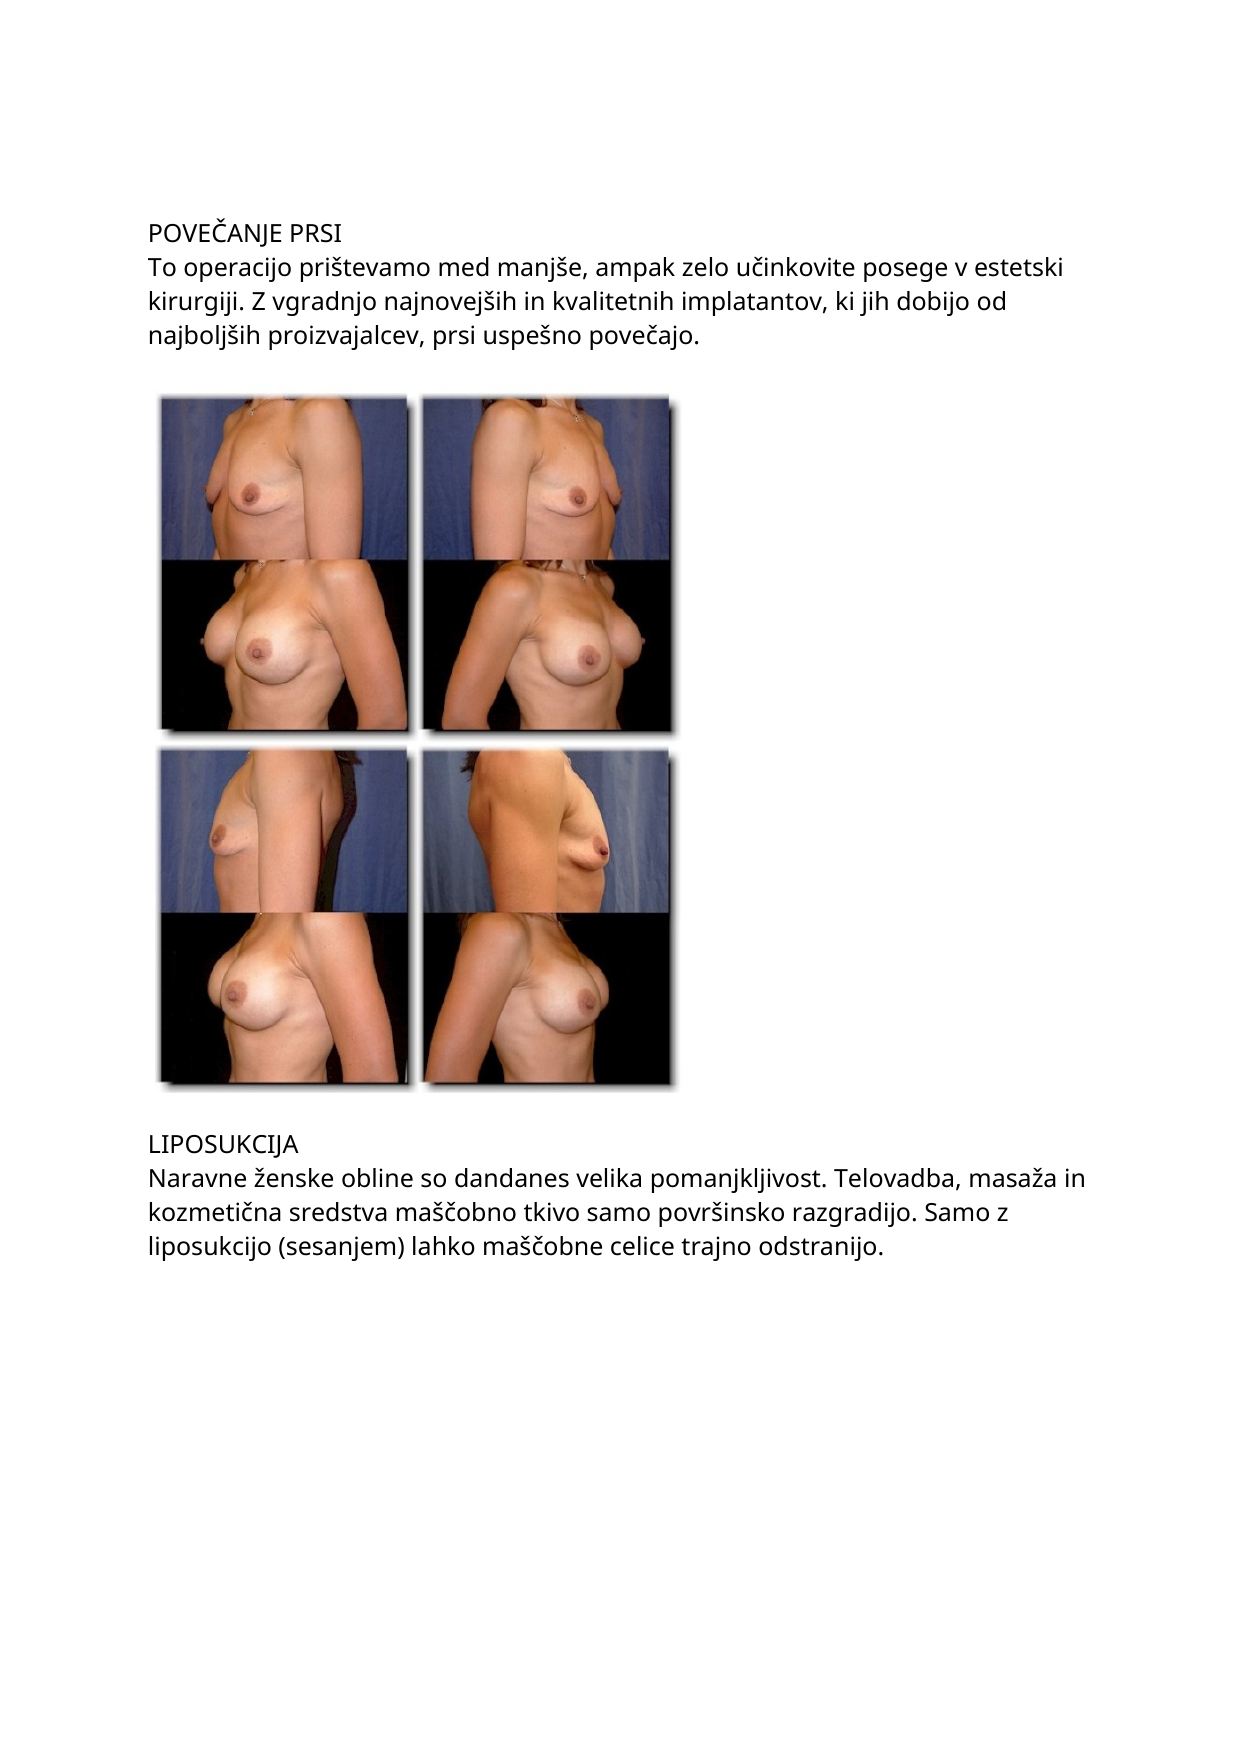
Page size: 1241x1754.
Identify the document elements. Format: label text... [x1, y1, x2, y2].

text LIPOSUKCIJA [148, 1126, 1093, 1161]
text Naravne ženske obline so dandanes velika pomanjkljivost. Telovadba, masaža in kozmetična sredstva maščobno tkivo samo površinsko razgradijo. Samo z liposukcijo (sesanjem) lahko maščobne celice trajno odstranijo. [148, 1161, 1093, 1263]
text POVEČANJE PRSI [148, 216, 1093, 250]
text To operacijo prištevamo med manjše, ampak zelo učinkovite posege v estetski kirurgiji. Z vgradnjo najnovejših in kvalitetnih implatantov, ki jih dobijo od najboljših proizvajalcev, prsi uspešno povečajo. [148, 250, 1093, 352]
picture [154, 385, 683, 1093]
